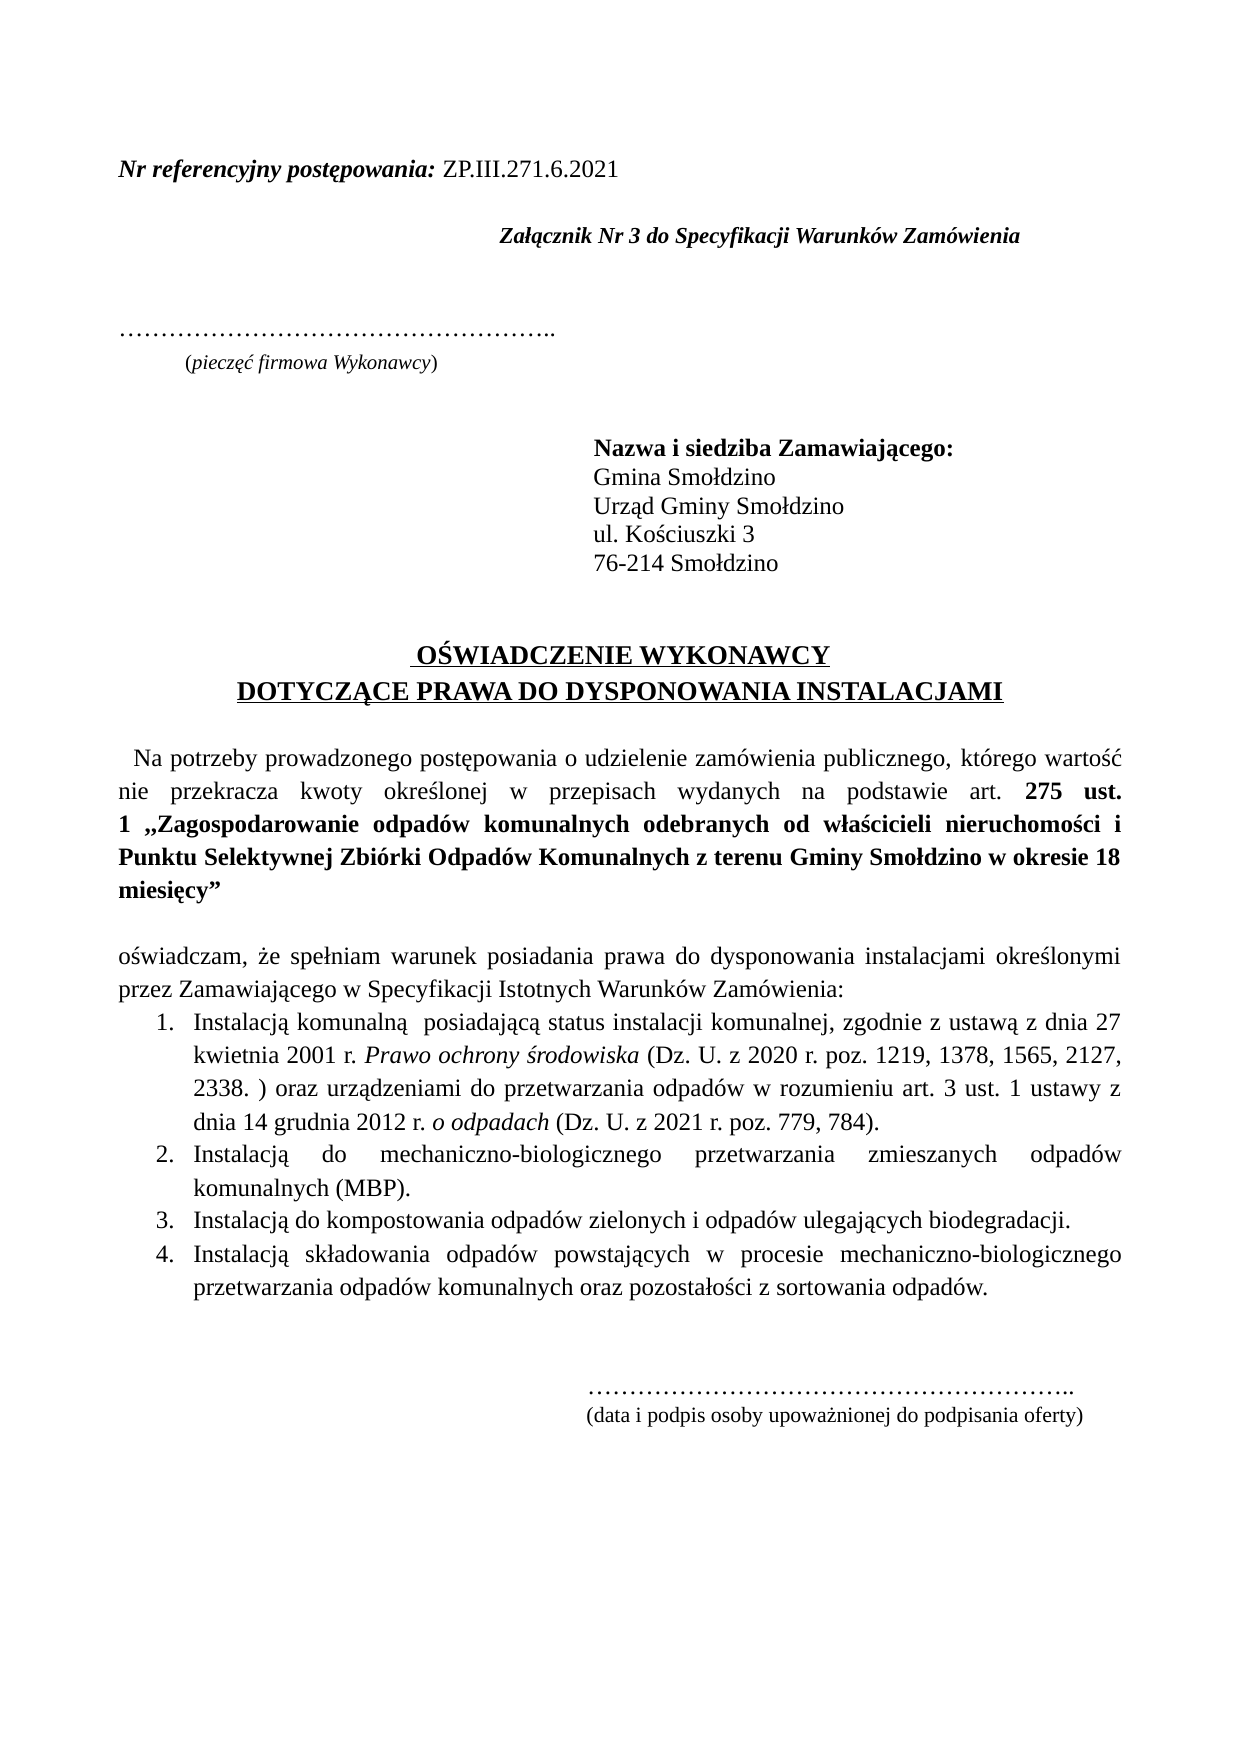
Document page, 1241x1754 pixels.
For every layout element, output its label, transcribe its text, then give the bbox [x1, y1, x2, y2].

text Urząd Gminy Smołdzino [118, 491, 1122, 519]
text Nazwa i siedziba Zamawiającego: [118, 433, 1122, 462]
text Nr referencyjny postępowania: ZP.III.271.6.2021 [118, 154, 1122, 183]
list Instalacją komunalną posiadającą status instalacji komunalnej, zgodnie z ustawą z dnia 27 kwietnia 2001 r. Prawo ochrony środowiska (Dz. U. z 2020 r. poz. 1219, 1378, 1565, 2127, 2338. ) oraz urządzeniami do przetwarzania odpadów w rozumieniu art. 3 ust. 1 ustawy z dnia 14 grudnia 2012 r. o odpadach (Dz. U. z 2021 r. poz. 779, 784). [156, 1007, 1122, 1135]
list Instalacją składowania odpadów powstających w procesie mechaniczno-biologicznego przetwarzania odpadów komunalnych oraz pozostałości z sortowania odpadów. [156, 1239, 1122, 1300]
list Instalacją do mechaniczno-biologicznego przetwarzania zmieszanych odpadów komunalnych (MBP). [156, 1139, 1122, 1201]
text Gmina Smołdzino [118, 462, 1122, 491]
text DOTYCZĄCE PRAWA DO DYSPONOWANIA INSTALACJAMI [118, 674, 1122, 706]
text Załącznik Nr 3 do Specyfikacji Warunków Zamówienia [118, 220, 1122, 249]
text OŚWIADCZENIE WYKONAWCY [118, 639, 1122, 670]
list Instalacją do kompostowania odpadów zielonych i odpadów ulegających biodegradacji. [156, 1206, 1122, 1234]
text 76-214 Smołdzino [118, 548, 1122, 577]
text ul. Kościuszki 3 [118, 519, 1122, 548]
text ………………………………………………….. [118, 1371, 1122, 1399]
text (data i podpis osoby upoważnionej do podpisania oferty) [118, 1399, 1122, 1428]
text oświadczam, że spełniam warunek posiadania prawa do dysponowania instalacjami określonymi przez Zamawiającego w Specyfikacji Istotnych Warunków Zamówienia: [118, 941, 1122, 1003]
text Na potrzeby prowadzonego postępowania o udzielenie zamówienia publicznego, którego wartość nie przekracza kwoty określonej w przepisach wydanych na podstawie art. 275 ust. 1 ,,Zagospodarowanie odpadów komunalnych odebranych od właścicieli nieruchomości i Punktu Selektywnej Zbiórki Odpadów Komunalnych z terenu Gminy Smołdzino w okresie 18 miesięcy” [118, 743, 1122, 904]
text …………………………………………….. [118, 313, 1122, 342]
text (pieczęć firmowa Wykonawcy) [118, 346, 1122, 375]
